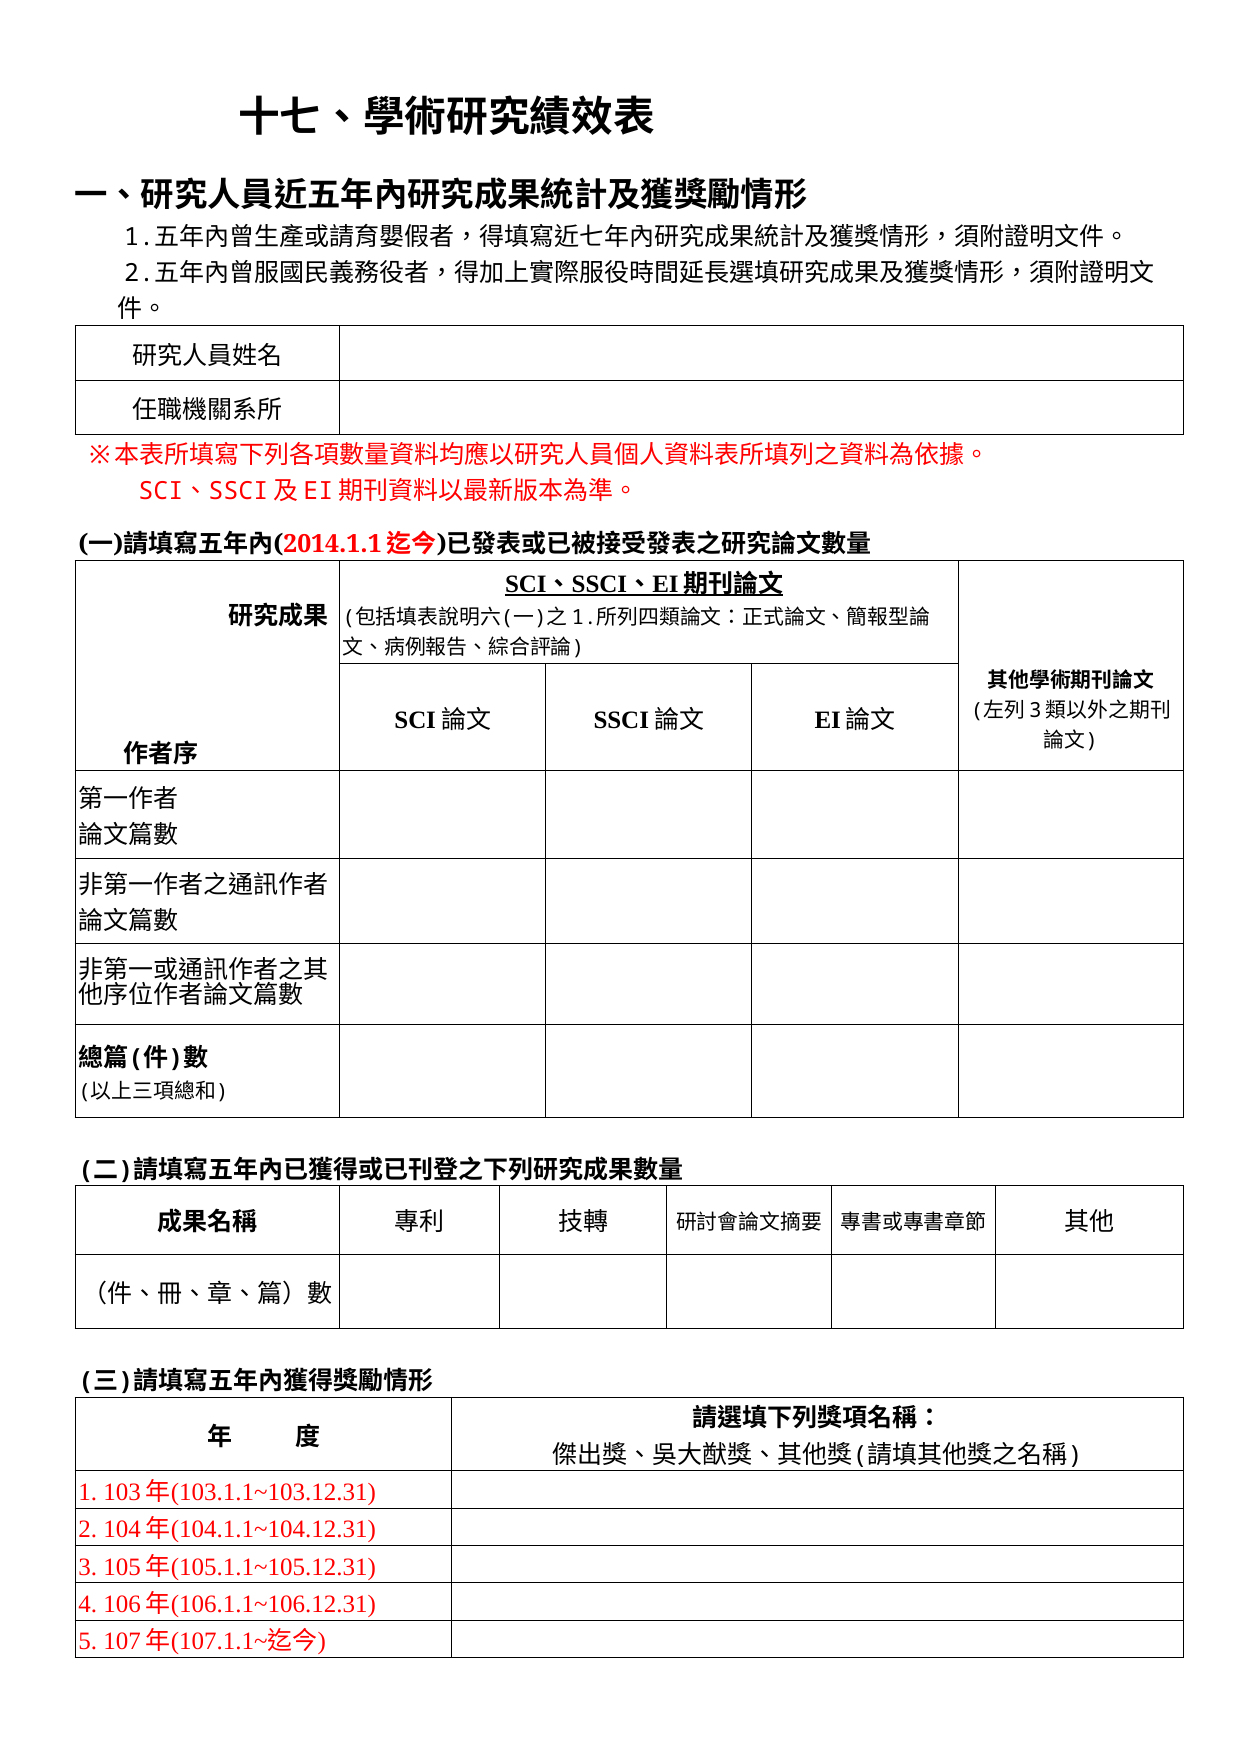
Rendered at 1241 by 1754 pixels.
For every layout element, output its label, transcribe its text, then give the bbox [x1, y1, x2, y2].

table_cell SCI、SSCI、EI期刊論文 (包括填表說明六(一)之1.所列四類論文：正式論文、簡報型論文、病例報告、綜合評論) [340, 561, 958, 663]
table_cell 5. 107年(107.1.1~迄今) [76, 1621, 451, 1657]
table_cell [452, 1583, 1183, 1619]
table_cell 非第一或通訊作者之其他序位作者論文篇數 [76, 944, 339, 1024]
table_cell 3. 105年(105.1.1~105.12.31) [76, 1546, 451, 1582]
table_cell 總篇(件)數 (以上三項總和) [76, 1025, 339, 1117]
table_cell [752, 944, 958, 1024]
text 2.五年內曾服國民義務役者，得加上實際服役時間延長選填研究成果及獲獎情形，須附證明文件。 [118, 252, 1178, 325]
table_cell 專利 [340, 1186, 499, 1253]
table_cell 研討會論文摘要 [667, 1186, 831, 1253]
table_cell 技轉 [500, 1186, 666, 1253]
table_cell [752, 859, 958, 942]
table_cell [500, 1255, 666, 1328]
table_header 研究人員姓名 [76, 326, 339, 380]
table_cell 任職機關系所 [76, 381, 339, 433]
table_cell [340, 1025, 545, 1117]
table_cell 成果名稱 [76, 1186, 339, 1253]
table_cell (三)請填寫五年內獲得獎勵情形 [75, 1329, 1183, 1397]
table_cell [752, 771, 958, 858]
table_cell [546, 944, 751, 1024]
table_cell 其他 [996, 1186, 1183, 1253]
table_cell [832, 1255, 995, 1328]
text 十七、學術研究績效表 [74, 83, 1152, 143]
table_cell ※本表所填寫下列各項數量資料均應以研究人員個人資料表所填列之資料為依據。 SCI、SSCI及EI期刊資料以最新版本為準。 [75, 435, 1183, 507]
table_cell [996, 1255, 1183, 1328]
table_cell EI論文 [752, 664, 958, 770]
table_cell [452, 1509, 1183, 1545]
table_cell SCI論文 [340, 664, 545, 770]
table_cell [546, 1025, 751, 1117]
table_cell 第一作者 論文篇數 [76, 771, 339, 858]
table_cell [340, 944, 545, 1024]
table_cell [959, 1025, 1183, 1117]
table_cell [752, 1025, 958, 1117]
table_cell 專書或專書章節 [832, 1186, 995, 1253]
table_cell 年 度 [76, 1398, 451, 1470]
table_header [340, 326, 1183, 380]
table_cell [340, 771, 545, 858]
table_cell (二)請填寫五年內已獲得或已刊登之下列研究成果數量 [75, 1118, 1183, 1185]
table_cell 2. 104年(104.1.1~104.12.31) [76, 1509, 451, 1545]
table_cell [959, 771, 1183, 858]
table_cell [452, 1546, 1183, 1582]
table_cell [546, 859, 751, 942]
table_cell SSCI論文 [546, 664, 751, 770]
table_cell [452, 1621, 1183, 1657]
table_cell [546, 771, 751, 858]
table_cell 4. 106年(106.1.1~106.12.31) [76, 1583, 451, 1619]
table_cell 請選填下列獎項名稱： 傑出獎、吳大猷獎、其他獎(請填其他獎之名稱) [452, 1398, 1183, 1470]
text 一、研究人員近五年內研究成果統計及獲獎勵情形 [74, 168, 1152, 216]
table_cell 其他學術期刊論文 (左列3類以外之期刊論文) [959, 561, 1183, 770]
table_cell [667, 1255, 831, 1328]
table_cell [340, 381, 1183, 433]
table_cell [340, 859, 545, 942]
table_cell [959, 859, 1183, 942]
table_cell 研究成果 作者序 [76, 561, 339, 770]
table_cell 1. 103年(103.1.1~103.12.31) [76, 1471, 451, 1508]
table_cell [452, 1471, 1183, 1508]
table_cell (一)請填寫五年內(2014.1.1迄今)已發表或已被接受發表之研究論文數量 [75, 507, 1183, 560]
table_cell [959, 944, 1183, 1024]
table_cell （件、冊、章、篇）數 [76, 1255, 339, 1328]
table_cell 非第一作者之通訊作者 論文篇數 [76, 859, 339, 942]
text 1.五年內曾生產或請育嬰假者，得填寫近七年內研究成果統計及獲獎情形，須附證明文件。 [118, 216, 1178, 252]
table_cell [340, 1255, 499, 1328]
